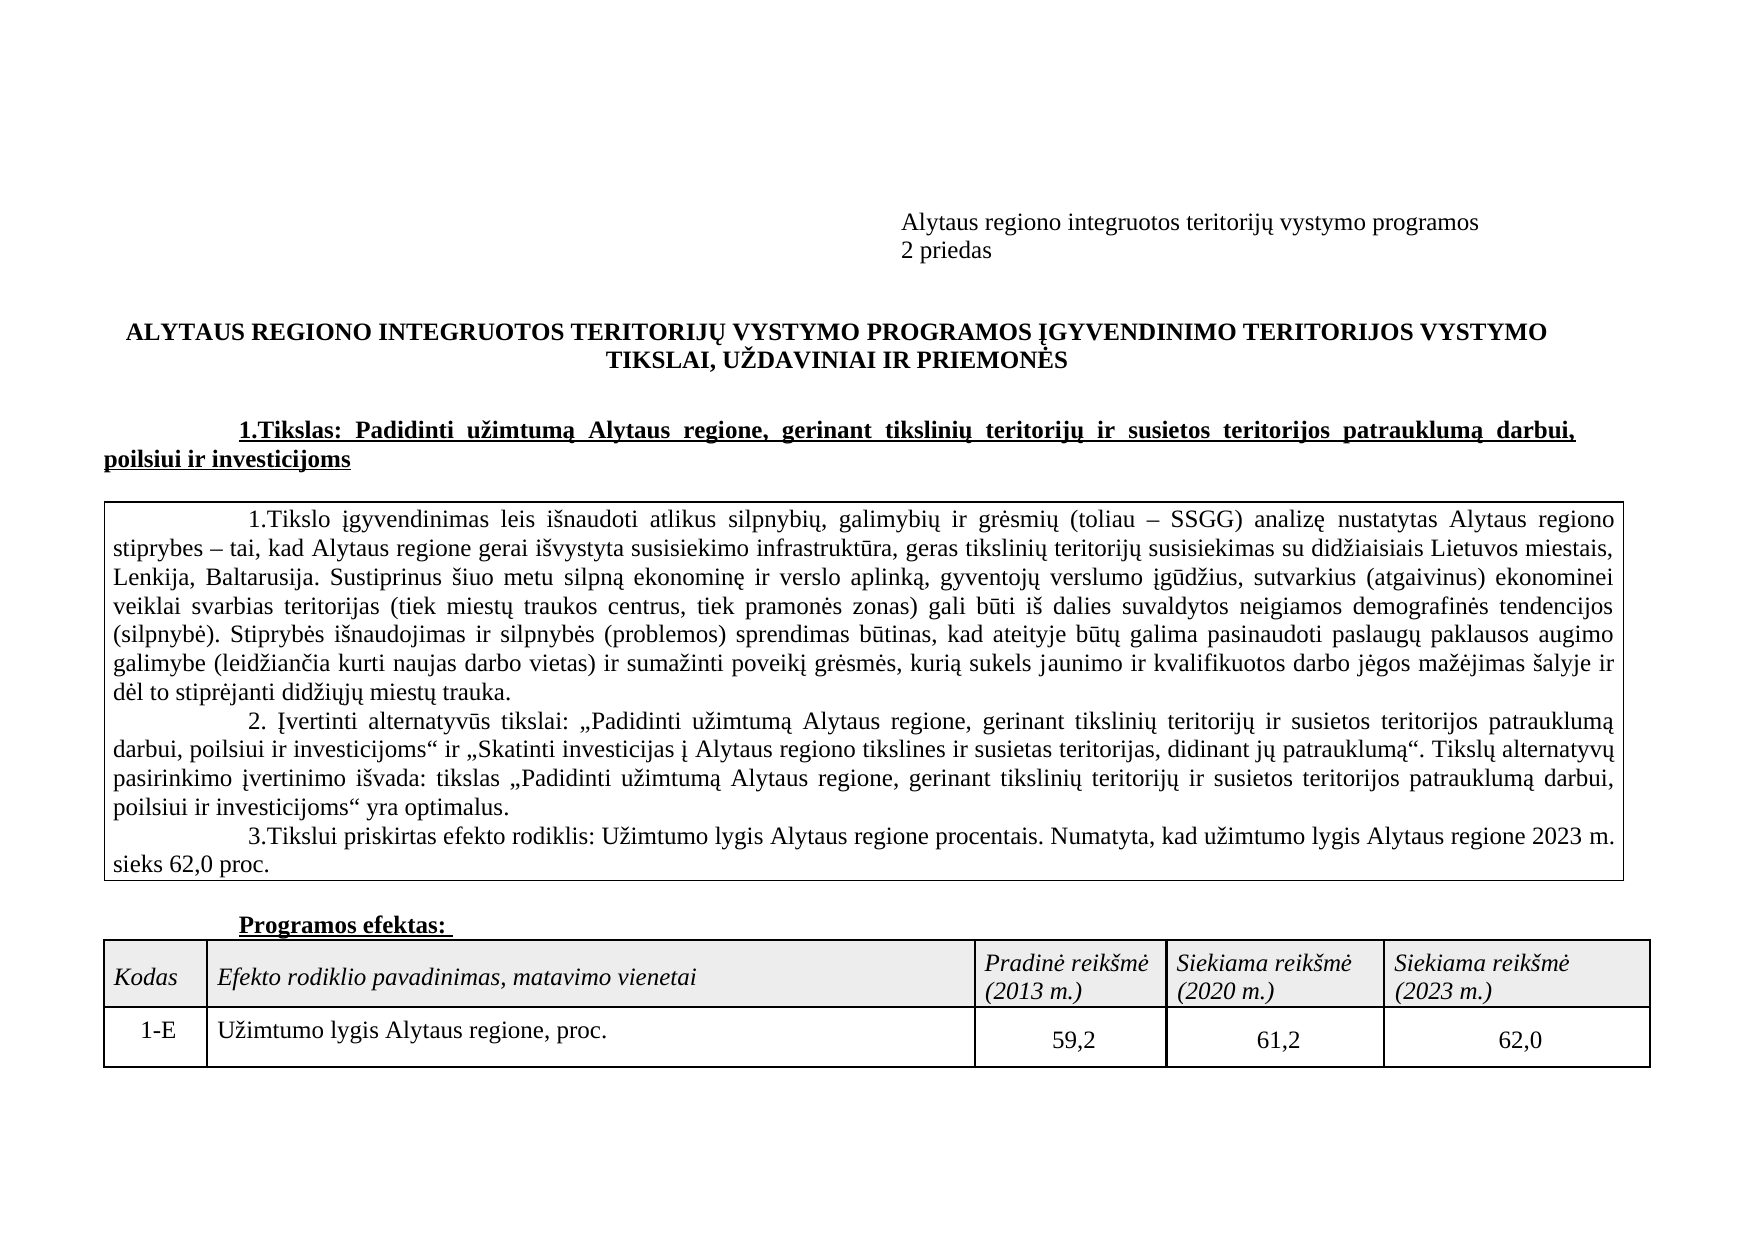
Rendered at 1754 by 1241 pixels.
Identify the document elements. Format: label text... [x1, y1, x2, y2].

table_cell 61,2 [1168, 1008, 1383, 1066]
text Alytaus regiono integruotos teritorijų vystymo programos [901, 207, 1577, 235]
table_header Pradinė reikšmė (2013 m.) [976, 941, 1165, 1006]
table_header Siekiama reikšmė (2023 m.) [1385, 941, 1649, 1006]
table_cell 59,2 [976, 1008, 1165, 1066]
table_cell Užimtumo lygis Alytaus regione, proc. [208, 1008, 974, 1066]
table_header Siekiama reikšmė (2020 m.) [1168, 941, 1383, 1006]
text 1.Tikslas: Padidinti užimtumą Alytaus regione, gerinant tikslinių teritorijų ir susietos teritorijos patrauklumą darbui, poilsiui ir investicijoms [103, 415, 1577, 473]
text 2 priedas [901, 235, 1577, 264]
table_header Kodas [105, 941, 206, 1006]
table_cell 1-E [105, 1008, 206, 1066]
table_cell 62,0 [1385, 1008, 1649, 1066]
text 1.Tikslo įgyvendinimas leis išnaudoti atlikus silpnybių, galimybių ir grėsmių (toliau – SSGG) analizę nustatytas Alytaus regiono stiprybes – tai, kad Alytaus regione gerai išvystyta susisiekimo infrastruktūra, geras tikslinių teritorijų susisiekimas su didžiaisiais Lietuvos miestais, Lenkija, Baltarusija. Sustiprinus šiuo metu silpną ekonominę ir verslo aplinką, gyventojų verslumo įgūdžius, sutvarkius (atgaivinus) ekonominei veiklai svarbias teritorijas (tiek miestų traukos centrus, tiek pramonės zonas) gali būti iš dalies suvaldytos neigiamos demografinės tendencijos (silpnybė). Stiprybės išnaudojimas ir silpnybės (problemos) sprendimas būtinas, kad ateityje būtų galima pasinaudoti paslaugų paklausos augimo galimybe (leidžiančia kurti naujas darbo vietas) ir sumažinti poveikį grėsmės, kurią sukels jaunimo ir kvalifikuotos darbo jėgos mažėjimas šalyje ir dėl to stiprėjanti didžiųjų miestų trauka. [105, 503, 1623, 703]
text TIKSLAI, UŽDAVINIAI IR PRIEMONĖS [103, 346, 1576, 374]
text Programos efektas: [103, 910, 1624, 939]
text ALYTAUS REGIONO INTEGRUOTOS TERITORIJŲ VYSTYMO PROGRAMOS ĮGYVENDINIMO TERITORIJOS VYSTYMO [103, 317, 1576, 346]
table_header Efekto rodiklio pavadinimas, matavimo vienetai [208, 941, 974, 1006]
text 3.Tikslui priskirtas efekto rodiklis: Užimtumo lygis Alytaus regione procentais. Numatyta, kad užimtumo lygis Alytaus regione 2023 m. sieks 62,0 proc. [105, 818, 1623, 880]
text 2. Įvertinti alternatyvūs tikslai: „Padidinti užimtumą Alytaus regione, gerinant tikslinių teritorijų ir susietos teritorijos patrauklumą darbui, poilsiui ir investicijoms“ ir „Skatinti investicijas į Alytaus regiono tikslines ir susietas teritorijas, didinant jų patrauklumą“. Tikslų alternatyvų pasirinkimo įvertinimo išvada: tikslas „Padidinti užimtumą Alytaus regione, gerinant tikslinių teritorijų ir susietos teritorijos patrauklumą darbui, poilsiui ir investicijoms“ yra optimalus. [105, 703, 1623, 818]
